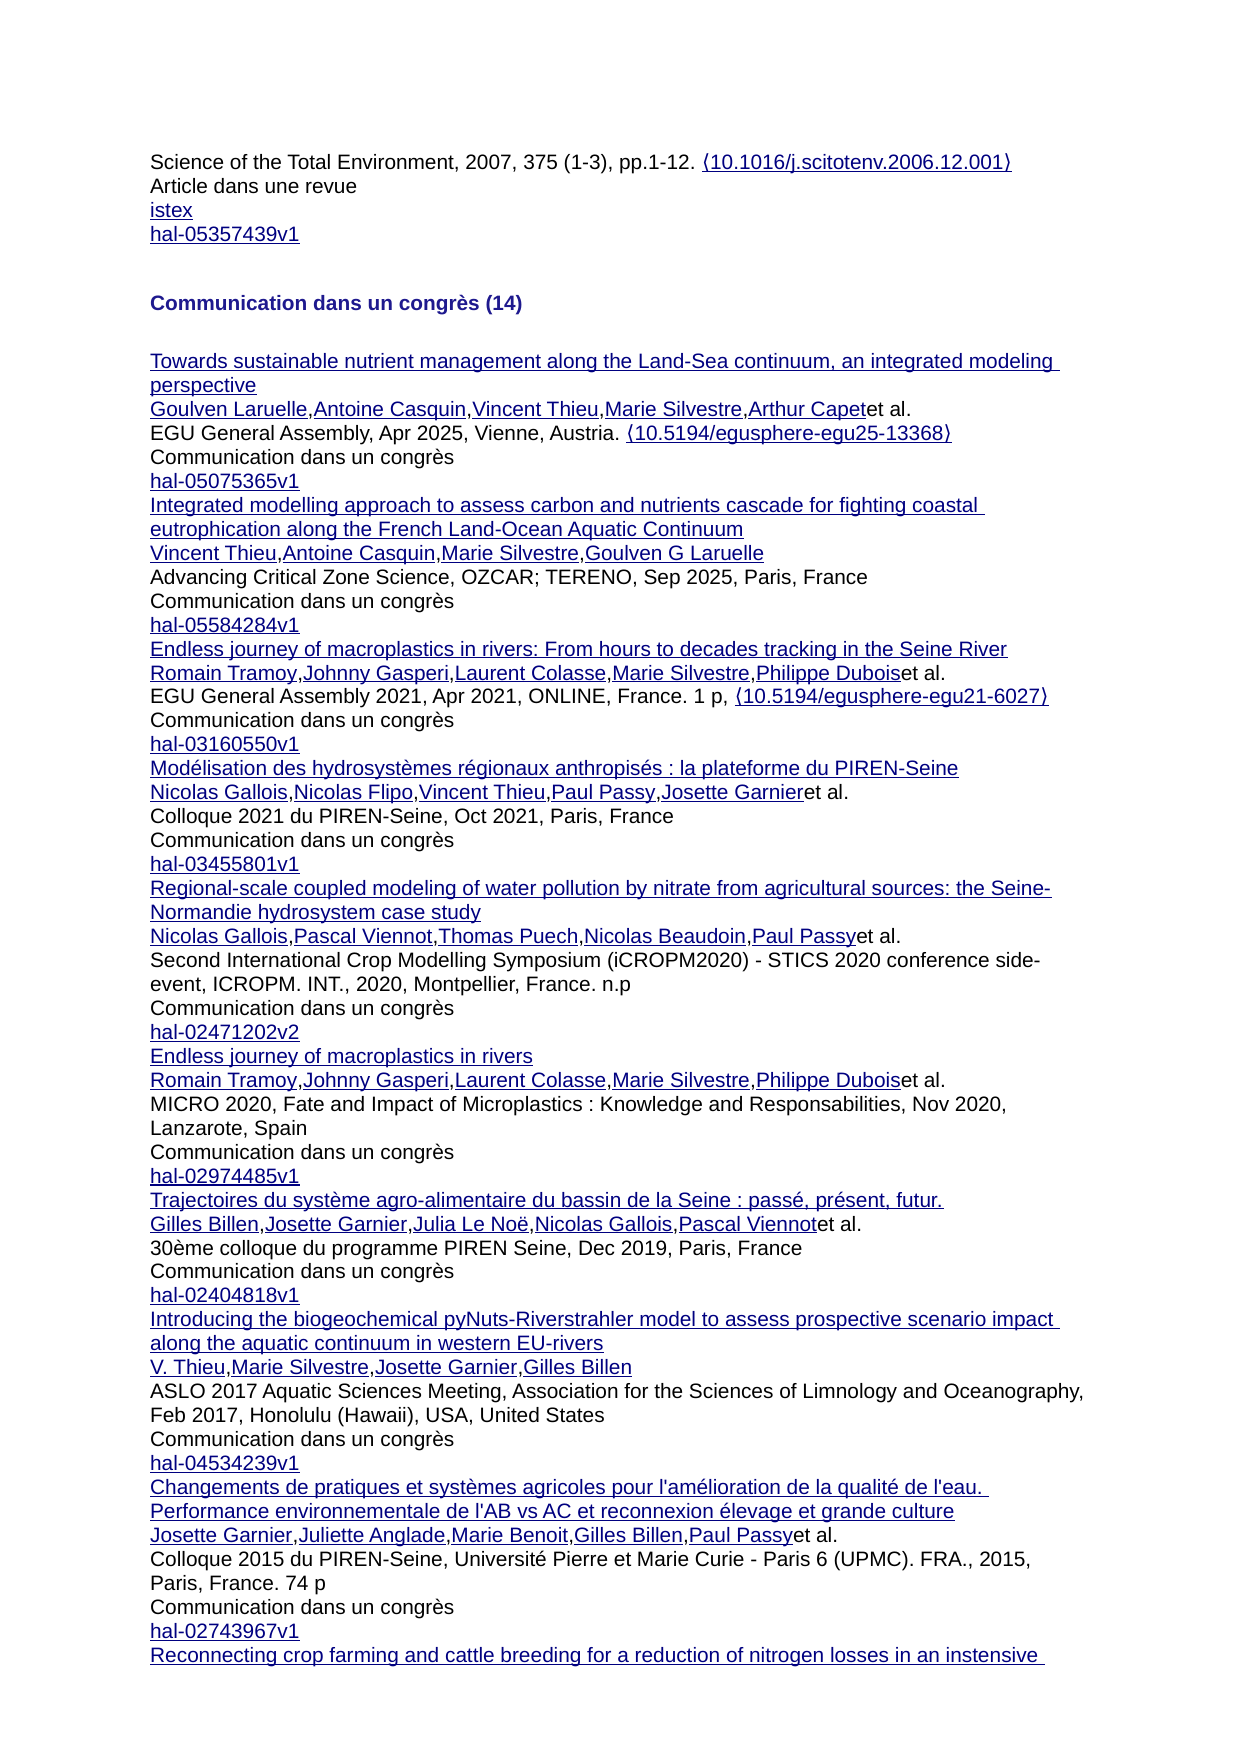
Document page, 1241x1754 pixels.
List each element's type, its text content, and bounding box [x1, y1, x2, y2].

table_cell Reconnecting crop farming and cattle breeding for a reduction of nitrogen losses in an instensive [150, 1643, 1090, 1667]
table_cell Regional-scale coupled modeling of water pollution by nitrate from agricultural sources: the Seine-Normandie hydrosystem case study Nicolas Gallois,Pascal Viennot,Thomas Puech,Nicolas Beaudoin,Paul Passyet al. Second International Crop Modelling Symposium (iCROPM2020) - STICS 2020 conference side-event, ICROPM. INT., 2020, Montpellier, France. n.p Communication dans un congrès hal-02471202v2 [150, 876, 1090, 1044]
table_header Towards sustainable nutrient management along the Land-Sea continuum, an integrated modeling perspective Goulven Laruelle,Antoine Casquin,Vincent Thieu,Marie Silvestre,Arthur Capetet al. EGU General Assembly, Apr 2025, Vienne, Austria. ⟨10.5194/egusphere-egu25-13368⟩ Communication dans un congrès hal-05075365v1 [150, 349, 1090, 493]
table_cell Integrated modelling approach to assess carbon and nutrients cascade for fighting coastal eutrophication along the French Land-Ocean Aquatic Continuum Vincent Thieu,Antoine Casquin,Marie Silvestre,Goulven G Laruelle Advancing Critical Zone Science, OZCAR; TERENO, Sep 2025, Paris, France Communication dans un congrès hal-05584284v1 [150, 493, 1090, 636]
table_cell Trajectoires du système agro-alimentaire du bassin de la Seine : passé, présent, futur. Gilles Billen,Josette Garnier,Julia Le Noë,Nicolas Gallois,Pascal Viennotet al. 30ème colloque du programme PIREN Seine, Dec 2019, Paris, France Communication dans un congrès hal-02404818v1 [150, 1188, 1090, 1307]
table_cell Endless journey of macroplastics in rivers Romain Tramoy,Johnny Gasperi,Laurent Colasse,Marie Silvestre,Philippe Duboiset al. MICRO 2020, Fate and Impact of Microplastics : Knowledge and Responsabilities, Nov 2020, Lanzarote, Spain Communication dans un congrès hal-02974485v1 [150, 1044, 1090, 1187]
table_cell Endless journey of macroplastics in rivers: From hours to decades tracking in the Seine River Romain Tramoy,Johnny Gasperi,Laurent Colasse,Marie Silvestre,Philippe Duboiset al. EGU General Assembly 2021, Apr 2021, ONLINE, France. 1 p, ⟨10.5194/egusphere-egu21-6027⟩ Communication dans un congrès hal-03160550v1 [150, 636, 1090, 756]
table_cell Modélisation des hydrosystèmes régionaux anthropisés : la plateforme du PIREN-Seine Nicolas Gallois,Nicolas Flipo,Vincent Thieu,Paul Passy,Josette Garnieret al. Colloque 2021 du PIREN-Seine, Oct 2021, Paris, France Communication dans un congrès hal-03455801v1 [150, 756, 1090, 876]
table_cell Changements de pratiques et systèmes agricoles pour l'amélioration de la qualité de l'eau. Performance environnementale de l'AB vs AC et reconnexion élevage et grande culture Josette Garnier,Juliette Anglade,Marie Benoit,Gilles Billen,Paul Passyet al. Colloque 2015 du PIREN-Seine, Université Pierre et Marie Curie - Paris 6 (UPMC). FRA., 2015, Paris, France. 74 p Communication dans un congrès hal-02743967v1 [150, 1475, 1090, 1643]
table_cell Introducing the biogeochemical pyNuts-Riverstrahler model to assess prospective scenario impact along the aquatic continuum in western EU-rivers V. Thieu,Marie Silvestre,Josette Garnier,Gilles Billen ASLO 2017 Aquatic Sciences Meeting, Association for the Sciences of Limnology and Oceanography, Feb 2017, Honolulu (Hawaii), USA, United States Communication dans un congrès hal-04534239v1 [150, 1307, 1090, 1475]
table_cell Science of the Total Environment, 2007, 375 (1-3), pp.1-12. ⟨10.1016/j.scitotenv.2006.12.001⟩ Article dans une revue istex hal-05357439v1 [150, 150, 1090, 246]
subtitle Communication dans un congrès (14) [150, 291, 1090, 314]
